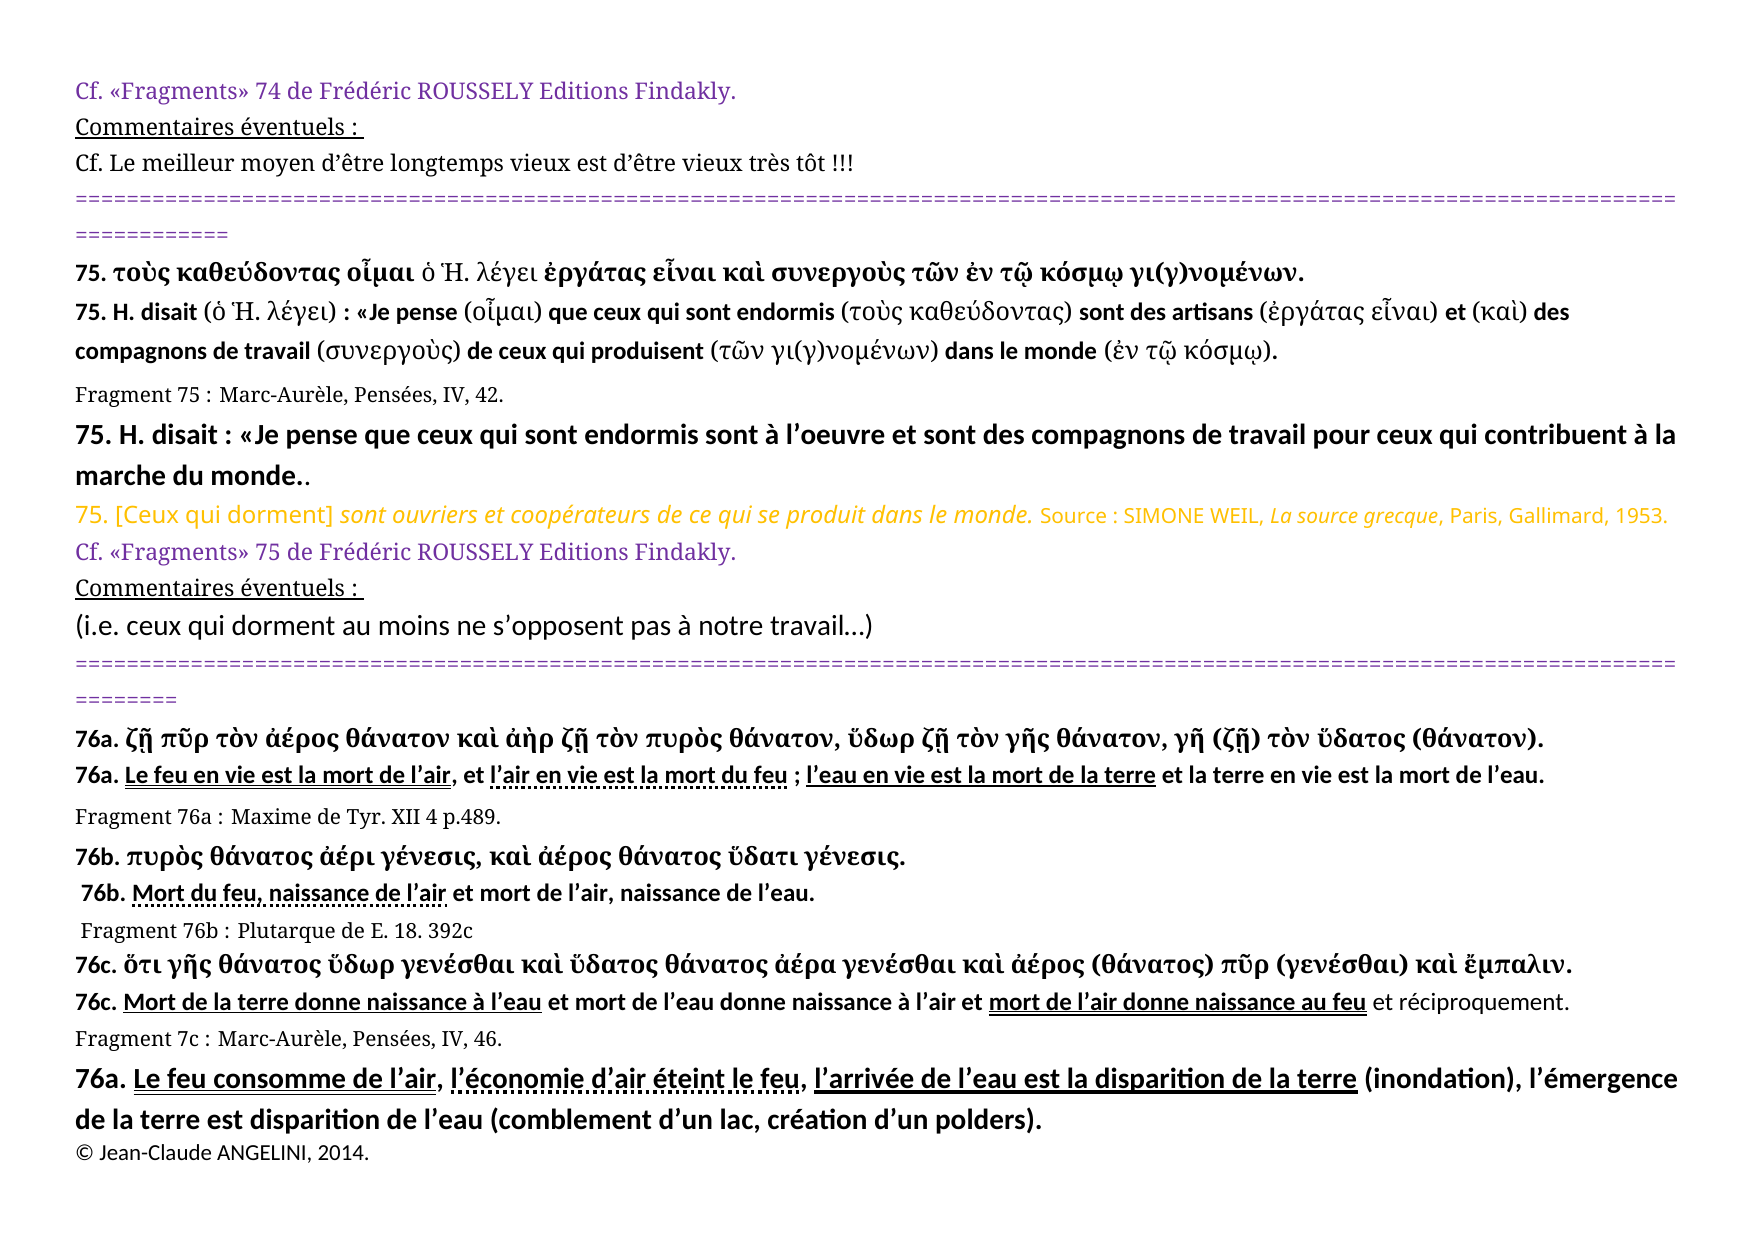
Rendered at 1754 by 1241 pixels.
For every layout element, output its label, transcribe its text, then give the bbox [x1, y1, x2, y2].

text 76c. ὅτι γῆς θάνατος ὕδωρ γενέσθαι καὶ ὕδατος θάνατος ἀέρα γενέσθαι καὶ ἀέρος (θάνατος) πῦρ (γενέσθαι) καὶ ἔμπαλιν. [75, 946, 1679, 981]
text 76a. Le feu en vie est la mort de l’air, et l’air en vie est la mort du feu ; l’eau en vie est la mort de la terre et la terre en vie est la mort de l’eau. [75, 759, 1679, 790]
text Cf. Le meilleur moyen d’être longtemps vieux est d’être vieux très tôt !!! [75, 147, 1679, 178]
text ===================================================================================================================================== [75, 648, 1679, 716]
text ========================================================================================================================================= [75, 183, 1679, 250]
text 76c. Mort de la terre donne naissance à l’eau et mort de l’eau donne naissance à l’air et mort de l’air donne naissance au feu et réciproquement. [75, 986, 1679, 1016]
text 76a. Le feu consomme de l’air, l’économie d’air éteint le feu, l’arrivée de l’eau est la disparition de la terre (inondation), l’émergence de la terre est disparition de l’eau (comblement d’un lac, création d’un polders). [75, 1060, 1679, 1137]
text Fragment 75 : Marc-Aurèle, Pensées, IV, 42. [75, 372, 1679, 411]
text Fragment 76a : Maxime de Tyr. XII 4 p.489. [75, 794, 1679, 833]
text Commentaires éventuels : [75, 571, 1679, 603]
text 75. τοὺς καθεύδοντας οἶμαι ὁ Ἡ. λέγει ἐργάτας εἶναι καὶ συνεργοὺς τῶν ἐν τῷ κόσμῳ γι(γ)νομένων. [75, 255, 1679, 289]
text 75. H. disait (ὁ Ἡ. λέγει) : «Je pense (οἶμαι) que ceux qui sont endormis (τοὺς καθεύδοντας) sont des artisans (ἐργάτας εἶναι) et (καὶ) des compagnons de travail (συνεργοὺς) de ceux qui produisent (τῶν γι(γ)νομένων) dans le monde (ἐν τῷ κόσμῳ). [75, 294, 1679, 367]
text 76b. Mort du feu, naissance de l’air et mort de l’air, naissance de l’eau. [75, 878, 1679, 908]
text Cf. «Fragments» 74 de Frédéric ROUSSELY Editions Findakly. [75, 75, 1679, 106]
text Commentaires éventuels : [75, 111, 1679, 142]
text 75. H. disait : «Je pense que ceux qui sont endormis sont à l’oeuvre et sont des compagnons de travail pour ceux qui contribuent à la marche du monde.. [75, 416, 1679, 493]
text Cf. «Fragments» 75 de Frédéric ROUSSELY Editions Findakly. [75, 536, 1679, 567]
text Fragment 76b : Plutarque de E. 18. 392c [75, 908, 1679, 946]
text Fragment 7c : Marc-Aurèle, Pensées, IV, 46. [75, 1016, 1679, 1054]
text 75. [Ceux qui dorment] sont ouvriers et coopérateurs de ce qui se produit dans le monde. Source : SIMONE WEIL, La source grecque, Paris, Gallimard, 1953. [75, 498, 1679, 531]
text 76a. ζῇ πῦρ τὸν ἀέρος θάνατον καὶ ἀὴρ ζῇ τὸν πυρὸς θάνατον, ὕδωρ ζῇ τὸν γῆς θάνατον, γῆ (ζῇ) τὸν ὕδατος (θάνατον). [75, 720, 1679, 754]
text (i.e. ceux qui dorment au moins ne s’opposent pas à notre travail…) [75, 607, 1679, 643]
text 76b. πυρὸς θάνατος ἀέρι γένεσις, καὶ ἀέρος θάνατος ὕδατι γένεσις. [75, 838, 1679, 872]
